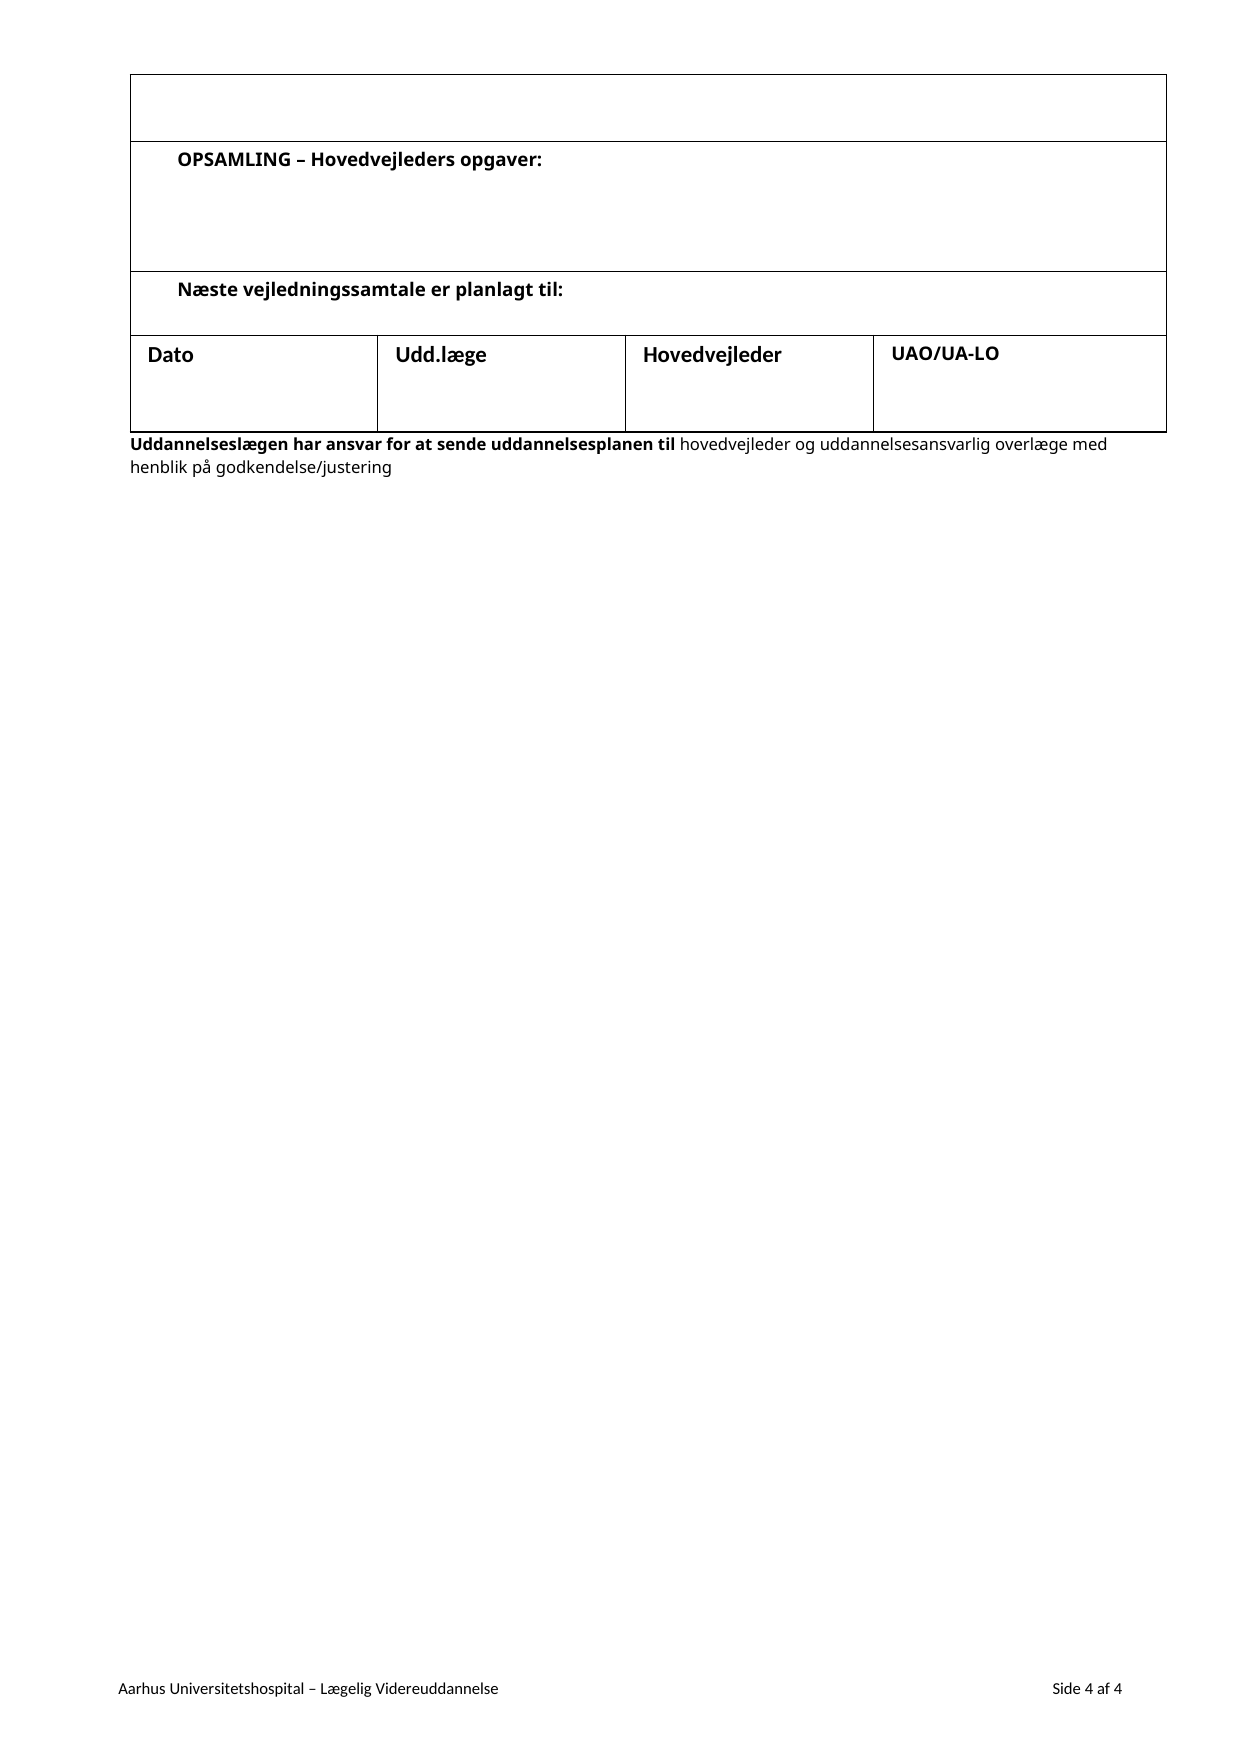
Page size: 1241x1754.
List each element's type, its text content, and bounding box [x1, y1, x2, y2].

table_cell [131, 75, 1166, 141]
table_cell Dato [131, 336, 377, 431]
table_cell UAO/UA-LO [874, 336, 1166, 431]
table_cell Næste vejledningssamtale er planlagt til: [131, 272, 1166, 334]
table_cell Udd.læge [378, 336, 625, 431]
table_cell Hovedvejleder [626, 336, 873, 431]
table_cell OPSAMLING – Hovedvejleders opgaver: [131, 142, 1166, 271]
text Uddannelseslægen har ansvar for at sende uddannelsesplanen til hovedvejleder og uddannelsesansvarlig overlæge med henblik på godkendelse/justering [130, 433, 1124, 478]
